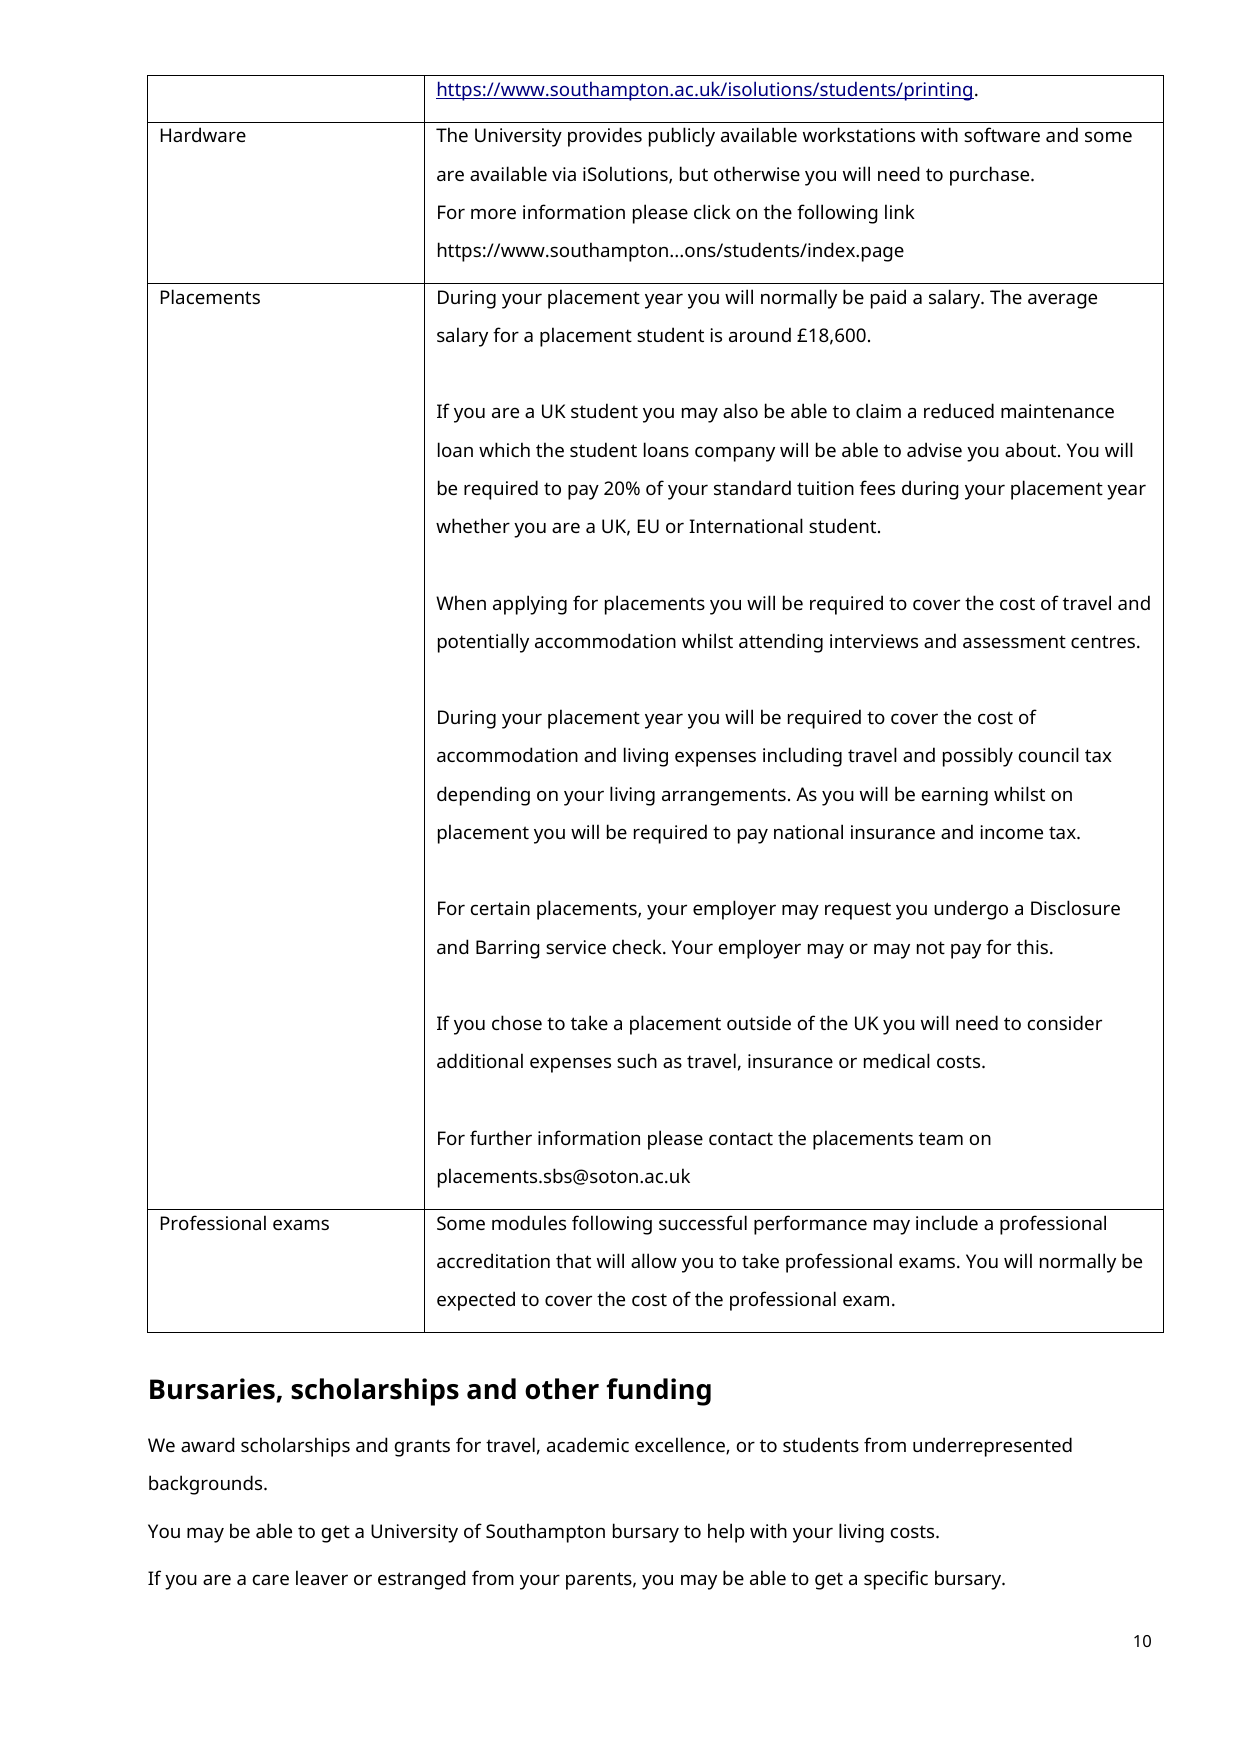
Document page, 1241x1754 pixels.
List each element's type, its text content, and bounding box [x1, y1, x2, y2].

text We award scholarships and grants for travel, academic excellence, or to students from underrepresented backgrounds. [148, 1432, 1152, 1496]
table_cell The University provides publicly available workstations with software and some are available via iSolutions, but otherwise you will need to purchase. For more information please click on the following link https://www.southampton...ons/students/index.page [425, 123, 1163, 283]
table_cell Hardware [148, 123, 424, 283]
table_cell During your placement year you will normally be paid a salary. The average salary for a placement student is around £18,600. If you are a UK student you may also be able to claim a reduced maintenance loan which the student loans company will be able to advise you about. You will be required to pay 20% of your standard tuition fees during your placement year whether you are a UK, EU or International student. When applying for placements you will be required to cover the cost of travel and potentially accommodation whilst attending interviews and assessment centres. During your placement year you will be required to cover the cost of accommodation and living expenses including travel and possibly council tax depending on your living arrangements. As you will be earning whilst on placement you will be required to pay national insurance and income tax. For certain placements, your employer may request you undergo a Disclosure and Barring service check. Your employer may or may not pay for this. If you chose to take a placement outside of the UK you will need to consider additional expenses such as travel, insurance or medical costs. For further information please contact the placements team on placements.sbs@soton.ac.uk [425, 284, 1163, 1209]
table_cell Some modules following successful performance may include a professional accreditation that will allow you to take professional exams. You will normally be expected to cover the cost of the professional exam. [425, 1210, 1163, 1332]
table_cell [148, 76, 424, 122]
subtitle Bursaries, scholarships and other funding [148, 1371, 1152, 1407]
text If you are a care leaver or estranged from your parents, you may be able to get a specific bursary. [148, 1566, 1152, 1591]
table_cell https://www.southampton.ac.uk/isolutions/students/printing. [425, 76, 1163, 122]
text You may be able to get a University of Southampton bursary to help with your living costs. [148, 1518, 1152, 1543]
table_cell Professional exams [148, 1210, 424, 1332]
table_cell Placements [148, 284, 424, 1209]
